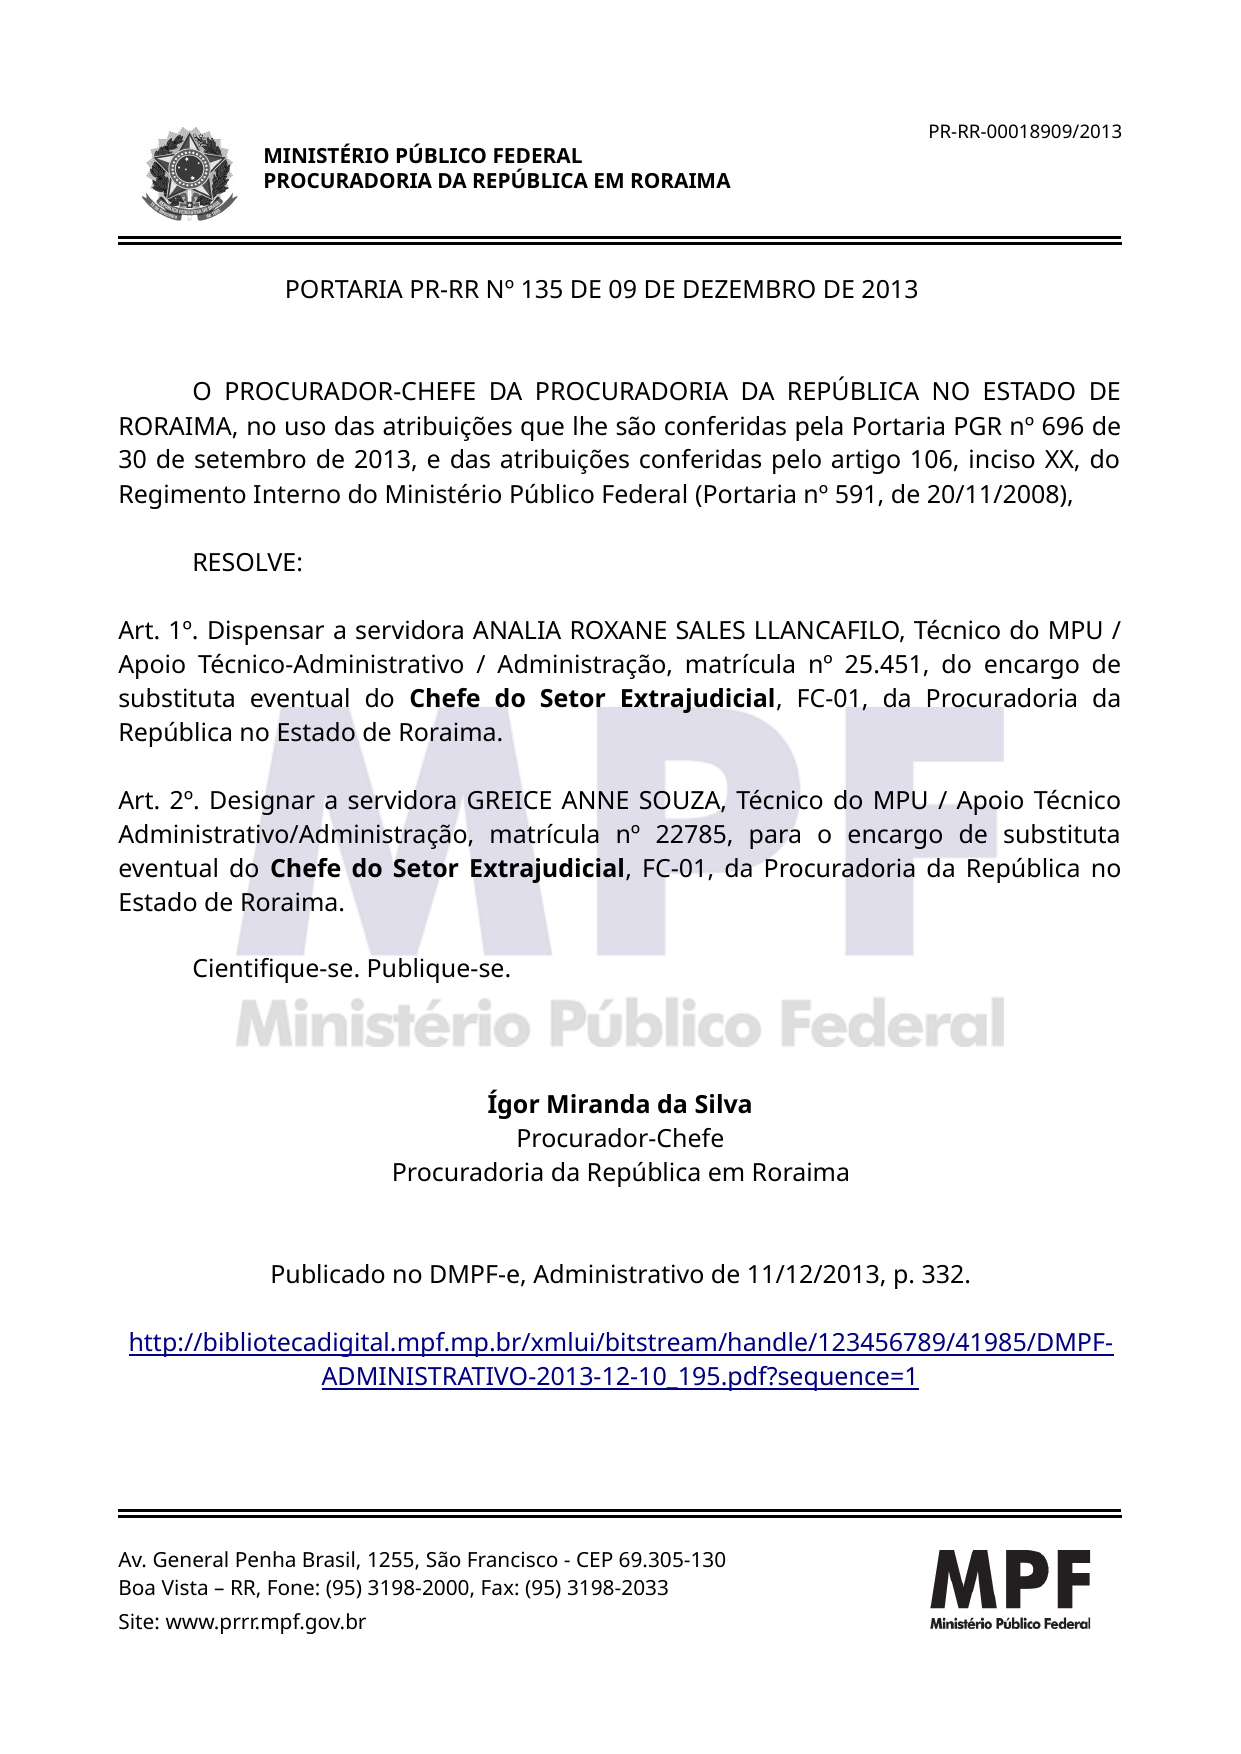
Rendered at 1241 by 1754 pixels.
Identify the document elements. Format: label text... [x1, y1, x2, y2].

text Ígor Miranda da Silva [118, 1087, 1122, 1121]
text Art. 2º. Designar a servidora GREICE ANNE SOUZA, Técnico do MPU / Apoio Técnico Administrativo/Administração, matrícula nº 22785, para o encargo de substituta eventual do Chefe do Setor Extrajudicial, FC-01, da Procuradoria da República no Estado de Roraima. [118, 783, 1122, 919]
text Cientifique-se. Publique-se. [118, 950, 1122, 984]
picture [142, 127, 238, 221]
text RESOLVE: [118, 544, 1122, 578]
text PR-RR-00018909/2013 [192, 118, 1122, 143]
picture [236, 919, 1004, 950]
text Publicado no DMPF-e, Administrativo de 11/12/2013, p. 332. [118, 1257, 1122, 1291]
text http://bibliotecadigital.mpf.mp.br/xmlui/bitstream/handle/123456789/41985/DMPF-ADMINISTRATIVO-2013-12-10_195.pdf?sequence=1 [118, 1325, 1122, 1393]
text Art. 1º. Dispensar a servidora ANALIA ROXANE SALES LLANCAFILO, Técnico do MPU / Apoio Técnico-Administrativo / Administração, matrícula nº 25.451, do encargo de substituta eventual do Chefe do Setor Extrajudicial, FC-01, da Procuradoria da República no Estado de Roraima. [118, 612, 1122, 749]
picture [236, 749, 1004, 783]
picture [236, 984, 1004, 1047]
text Procuradoria da República em Roraima [118, 1155, 1122, 1189]
text Procurador-Chefe [118, 1121, 1122, 1155]
picture [930, 1550, 1091, 1629]
text O PROCURADOR-CHEFE DA PROCURADORIA DA REPÚBLICA NO ESTADO DE RORAIMA, no uso das atribuições que lhe são conferidas pela Portaria PGR nº 696 de 30 de setembro de 2013, e das atribuições conferidas pelo artigo 106, inciso XX, do Regimento Interno do Ministério Público Federal (Portaria nº 591, de 20/11/2008), [118, 374, 1122, 510]
text PORTARIA PR-RR Nº 135 DE 09 DE DEZEMBRO DE 2013 [118, 272, 1122, 306]
text MINISTÉRIO PÚBLICO FEDERAL PROCURADORIA DA REPÚBLICA EM RORAIMA [239, 143, 1122, 193]
